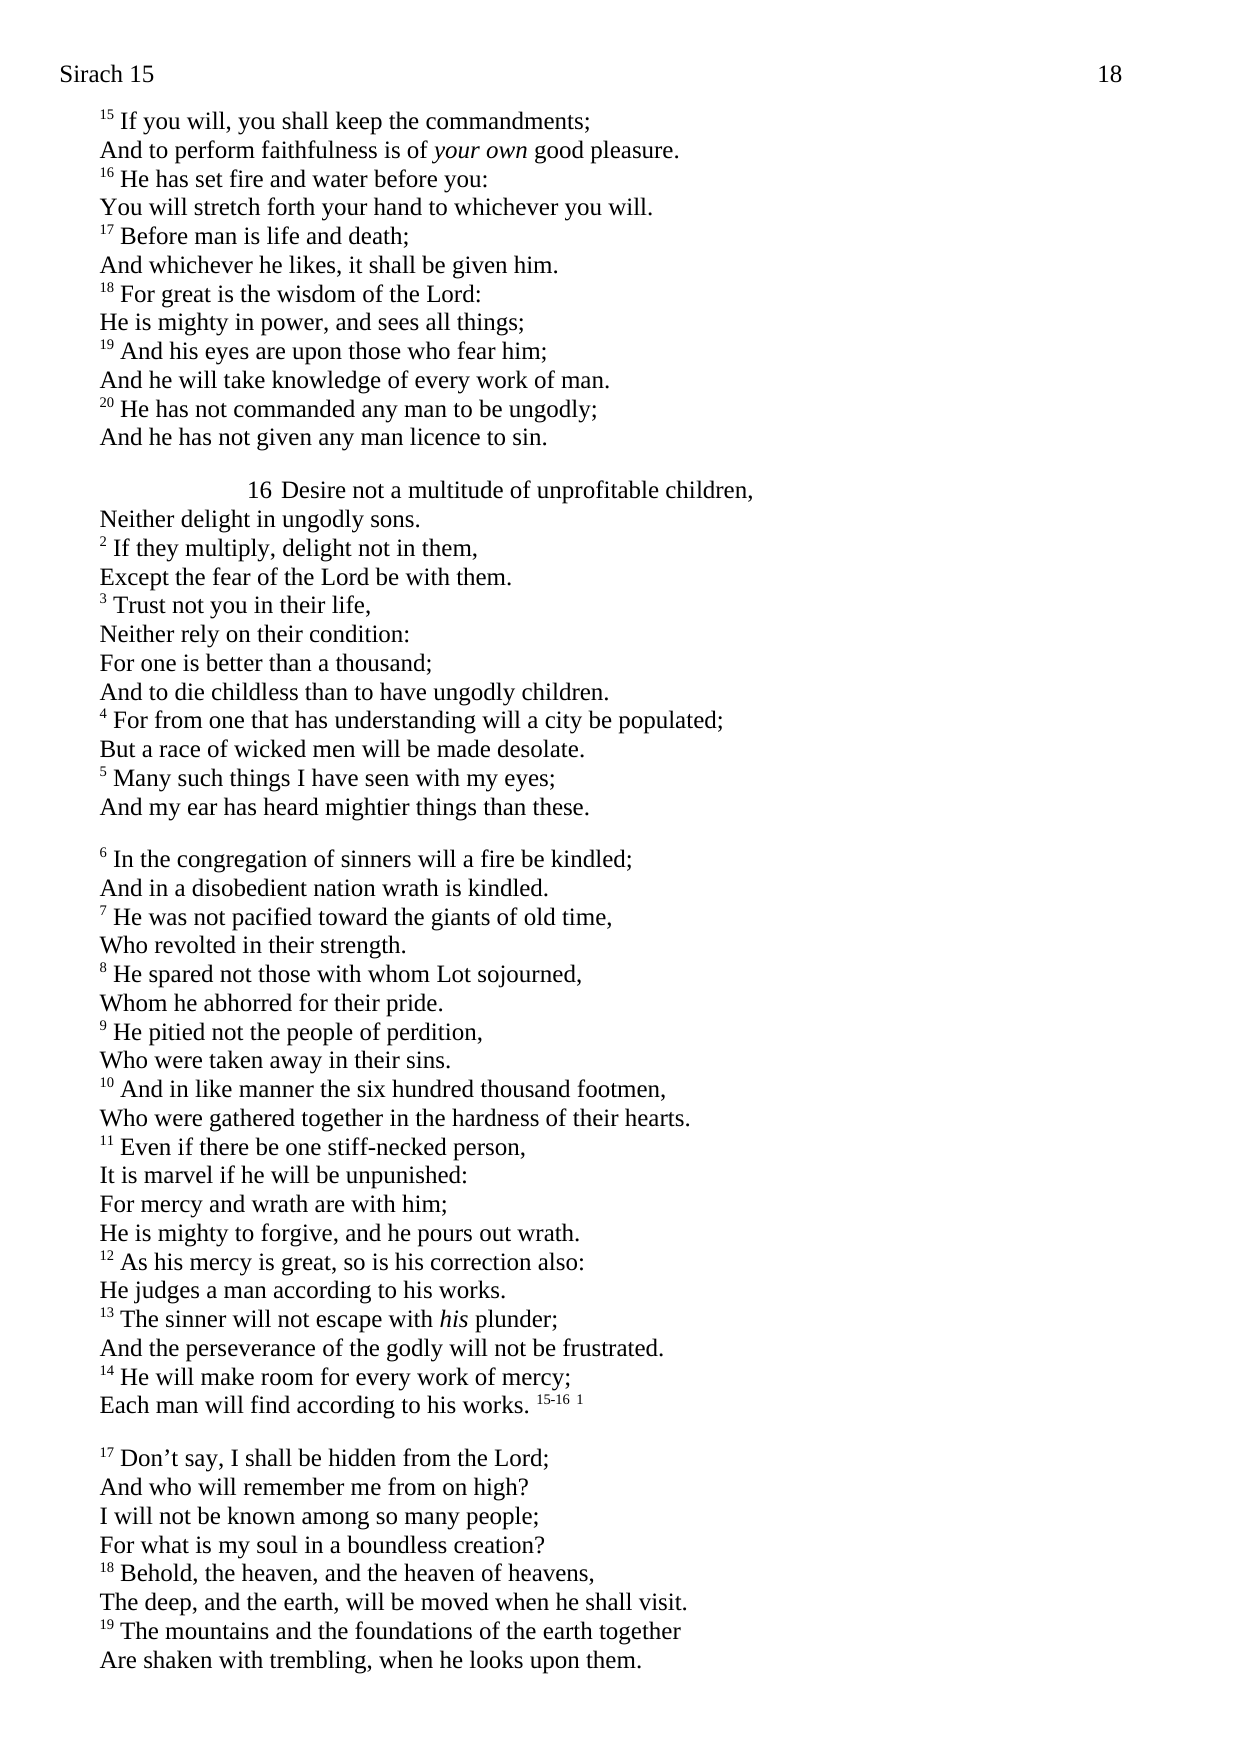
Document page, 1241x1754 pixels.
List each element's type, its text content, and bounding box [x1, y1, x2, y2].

text Except the fear of the Lord be with them. [99, 562, 1122, 590]
text 15 If you will, you shall keep the commandments; [99, 106, 1122, 135]
text Each man will find according to his works. 15-16 1 [99, 1391, 1122, 1419]
text 18 For great is the wisdom of the Lord: [99, 279, 1122, 307]
text It is marvel if he will be unpunished: [99, 1161, 1122, 1189]
text 19 And his eyes are upon those who fear him; [99, 336, 1122, 365]
text 14 He will make room for every work of mercy; [99, 1362, 1122, 1391]
text And he has not given any man licence to sin. [99, 422, 1122, 451]
text And the perseverance of the godly will not be frustrated. [99, 1333, 1122, 1362]
text 10 And in like manner the six hundred thousand footmen, [99, 1074, 1122, 1103]
text 4 For from one that has understanding will a city be populated; [99, 705, 1122, 734]
text Who were taken away in their sins. [99, 1046, 1122, 1074]
text Who revolted in their strength. [99, 931, 1122, 959]
text And to perform faithfulness is of your own good pleasure. [99, 135, 1122, 164]
text He is mighty in power, and sees all things; [99, 307, 1122, 336]
text And whichever he likes, it shall be given him. [99, 250, 1122, 279]
text Whom he abhorred for their pride. [99, 988, 1122, 1017]
text You will stretch forth your hand to whichever you will. [99, 192, 1122, 221]
text 2 If they multiply, delight not in them, [99, 533, 1122, 562]
text He judges a man according to his works. [99, 1276, 1122, 1304]
text He is mighty to forgive, and he pours out wrath. [99, 1218, 1122, 1247]
text 16 He has set fire and water before you: [99, 164, 1122, 192]
text 12 As his mercy is great, so is his correction also: [99, 1247, 1122, 1276]
text 11 Even if there be one stiff-necked person, [99, 1132, 1122, 1161]
text And in a disobedient nation wrath is kindled. [99, 873, 1122, 902]
text And who will remember me from on high? [99, 1472, 1122, 1501]
text And to die childless than to have ungodly children. [99, 677, 1122, 705]
text Neither delight in ungodly sons. [99, 504, 1122, 533]
text Who were gathered together in the hardness of their hearts. [99, 1103, 1122, 1132]
text For what is my soul in a boundless creation? [99, 1530, 1122, 1558]
text 7 He was not pacified toward the giants of old time, [99, 902, 1122, 931]
text 18 Behold, the heaven, and the heaven of heavens, [99, 1558, 1122, 1587]
text 9 He pitied not the people of perdition, [99, 1017, 1122, 1046]
text For mercy and wrath are with him; [99, 1189, 1122, 1218]
text For one is better than a thousand; [99, 648, 1122, 677]
text 3 Trust not you in their life, [99, 590, 1122, 619]
text 17 Before man is life and death; [99, 221, 1122, 250]
text 20 He has not commanded any man to be ungodly; [99, 394, 1122, 422]
text Neither rely on their condition: [99, 619, 1122, 648]
text 8 He spared not those with whom Lot sojourned, [99, 959, 1122, 988]
text Are shaken with trembling, when he looks upon them. [99, 1645, 1122, 1673]
text 19 The mountains and the foundations of the earth together [99, 1616, 1122, 1645]
text 17 Don’t say, I shall be hidden from the Lord; [99, 1443, 1122, 1472]
text And my ear has heard mightier things than these. [99, 792, 1122, 820]
text But a race of wicked men will be made desolate. [99, 734, 1122, 763]
text 16Desire not a multitude of unprofitable children, [247, 475, 1122, 504]
text The deep, and the earth, will be moved when he shall visit. [99, 1587, 1122, 1616]
text 13 The sinner will not escape with his plunder; [99, 1304, 1122, 1333]
text 6 In the congregation of sinners will a fire be kindled; [99, 844, 1122, 873]
text I will not be known among so many people; [99, 1501, 1122, 1530]
text 5 Many such things I have seen with my eyes; [99, 763, 1122, 792]
text And he will take knowledge of every work of man. [99, 365, 1122, 394]
